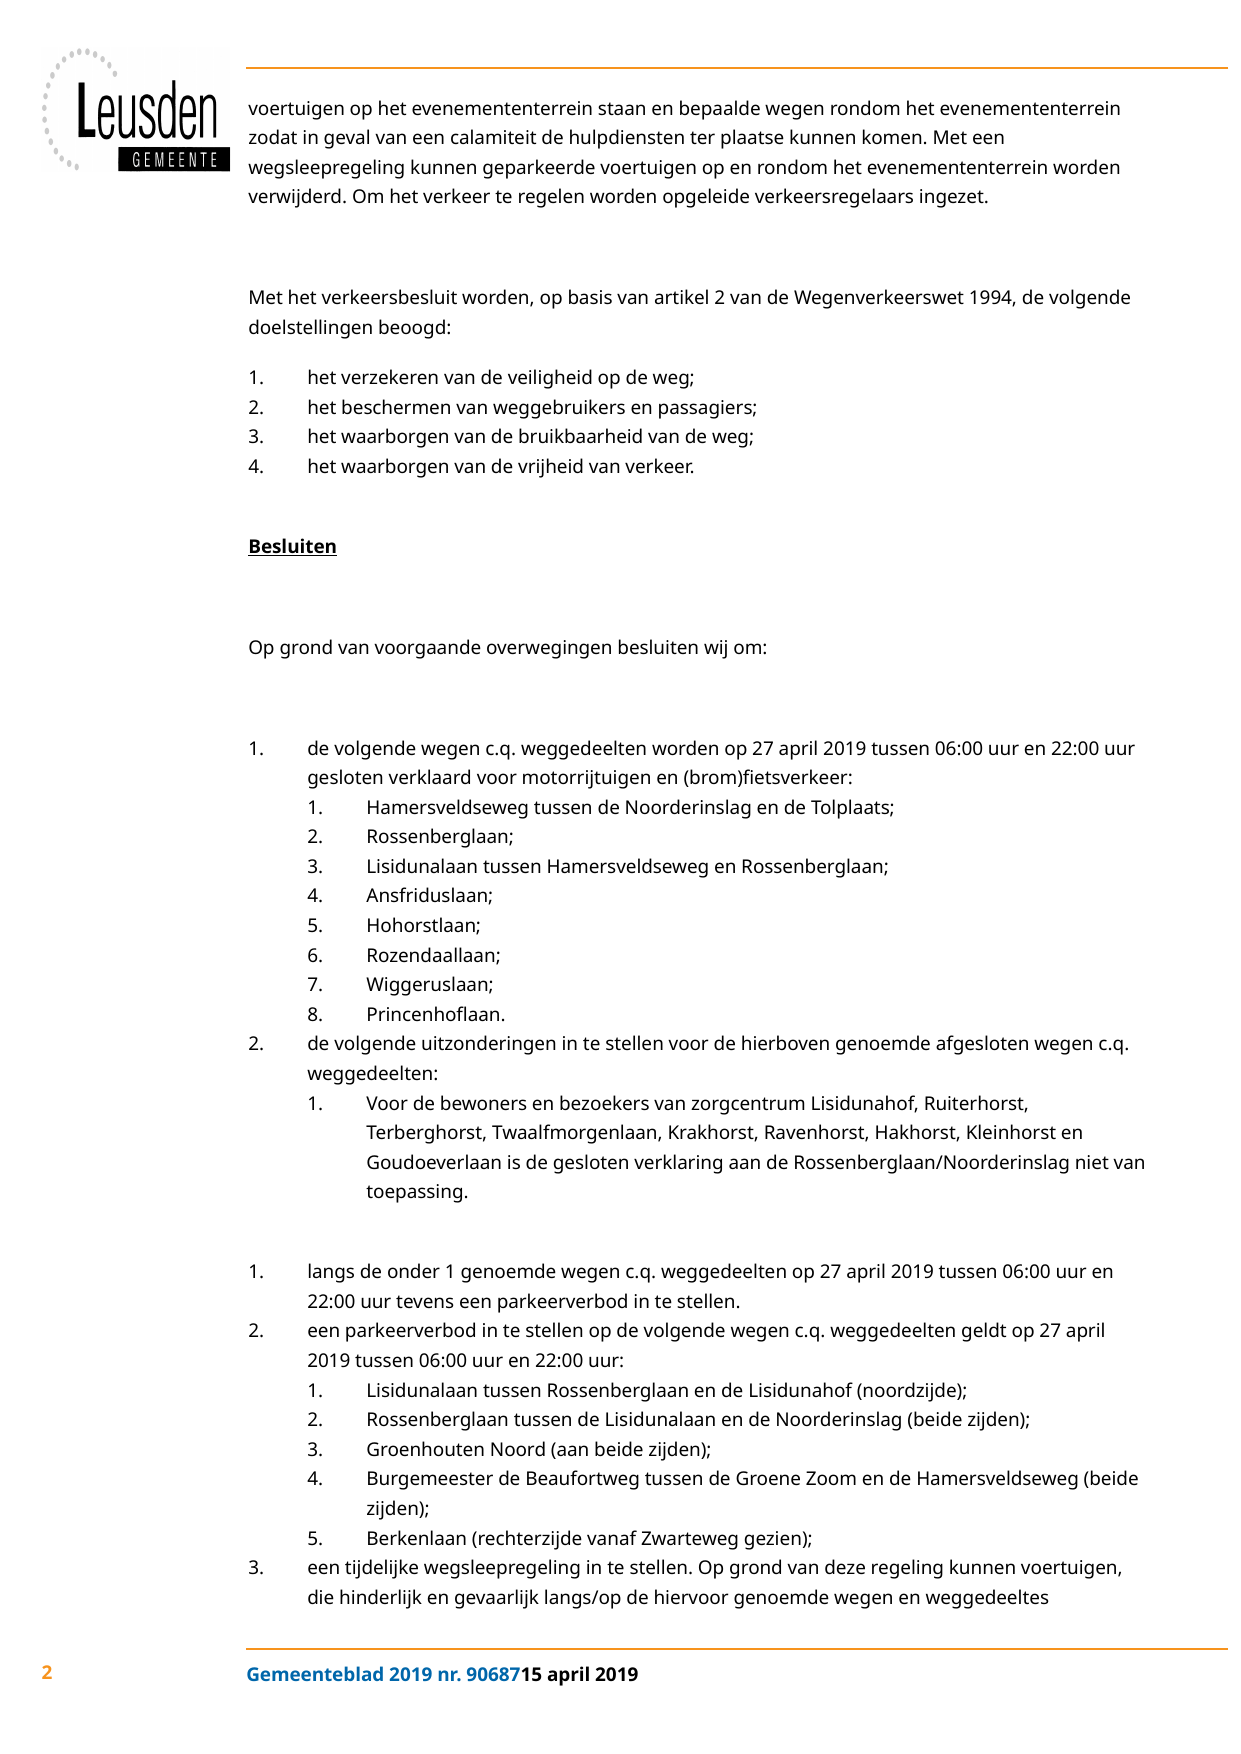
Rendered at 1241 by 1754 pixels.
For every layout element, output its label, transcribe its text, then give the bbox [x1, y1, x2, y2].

list een parkeerverbod in te stellen op de volgende wegen c.q. weggedeelten geldt op 27 april 2019 tussen 06:00 uur en 22:00 uur: [248, 1318, 1152, 1373]
list een tijdelijke wegsleepregeling in te stellen. Op grond van deze regeling kunnen voertuigen, die hinderlijk en gevaarlijk langs/op de hiervoor genoemde wegen en weggedeeltes [248, 1554, 1152, 1610]
list het waarborgen van de bruikbaarheid van de weg; [248, 423, 1152, 449]
text Met het verkeersbesluit worden, op basis van artikel 2 van de Wegenverkeerswet 1994, de volgende doelstellingen beoogd: [248, 284, 1152, 340]
text Besluiten [248, 533, 1152, 559]
list Rossenberglaan tussen de Lisidunalaan en de Noorderinslag (beide zijden); [307, 1406, 1152, 1432]
text voertuigen op het evenemententerrein staan en bepaalde wegen rondom het evenemententerrein zodat in geval van een calamiteit de hulpdiensten ter plaatse kunnen komen. Met een wegsleepregeling kunnen geparkeerde voertuigen op en rondom het evenemententerrein worden verwijderd. Om het verkeer te regelen worden opgeleide verkeersregelaars ingezet. [248, 95, 1152, 209]
list Voor de bewoners en bezoekers van zorgcentrum Lisidunahof, Ruiterhorst, Terberghorst, Twaalfmorgenlaan, Krakhorst, Ravenhorst, Hakhorst, Kleinhorst en Goudoeverlaan is de gesloten verklaring aan de Rossenberglaan/Noorderinslag niet van toepassing. [307, 1090, 1152, 1204]
list langs de onder 1 genoemde wegen c.q. weggedeelten op 27 april 2019 tussen 06:00 uur en 22:00 uur tevens een parkeerverbod in te stellen. [248, 1258, 1152, 1314]
list Hamersveldseweg tussen de Noorderinslag en de Tolplaats; [307, 794, 1152, 820]
list Lisidunalaan tussen Hamersveldseweg en Rossenberglaan; [307, 853, 1152, 879]
picture [41, 47, 231, 172]
list Lisidunalaan tussen Rossenberglaan en de Lisidunahof (noordzijde); [307, 1377, 1152, 1403]
list Groenhouten Noord (aan beide zijden); [307, 1436, 1152, 1462]
list Wiggeruslaan; [307, 971, 1152, 997]
list Rozendaallaan; [307, 942, 1152, 968]
list de volgende uitzonderingen in te stellen voor de hierboven genoemde afgesloten wegen c.q. weggedeelten: [248, 1031, 1152, 1086]
list Ansfriduslaan; [307, 883, 1152, 908]
list het beschermen van weggebruikers en passagiers; [248, 394, 1152, 420]
list Berkenlaan (rechterzijde vanaf Zwarteweg gezien); [307, 1525, 1152, 1551]
list Rossenberglaan; [307, 823, 1152, 849]
list het verzekeren van de veiligheid op de weg; [248, 364, 1152, 390]
list Burgemeester de Beaufortweg tussen de Groene Zoom en de Hamersveldseweg (beide zijden); [307, 1466, 1152, 1521]
text Op grond van voorgaande overwegingen besluiten wij om: [248, 634, 1152, 660]
list Hohorstlaan; [307, 912, 1152, 938]
list de volgende wegen c.q. weggedeelten worden op 27 april 2019 tussen 06:00 uur en 22:00 uur gesloten verklaard voor motorrijtuigen en (brom)fietsverkeer: [248, 735, 1152, 790]
list Princenhoflaan. [307, 1001, 1152, 1027]
list het waarborgen van de vrijheid van verkeer. [248, 453, 1152, 479]
